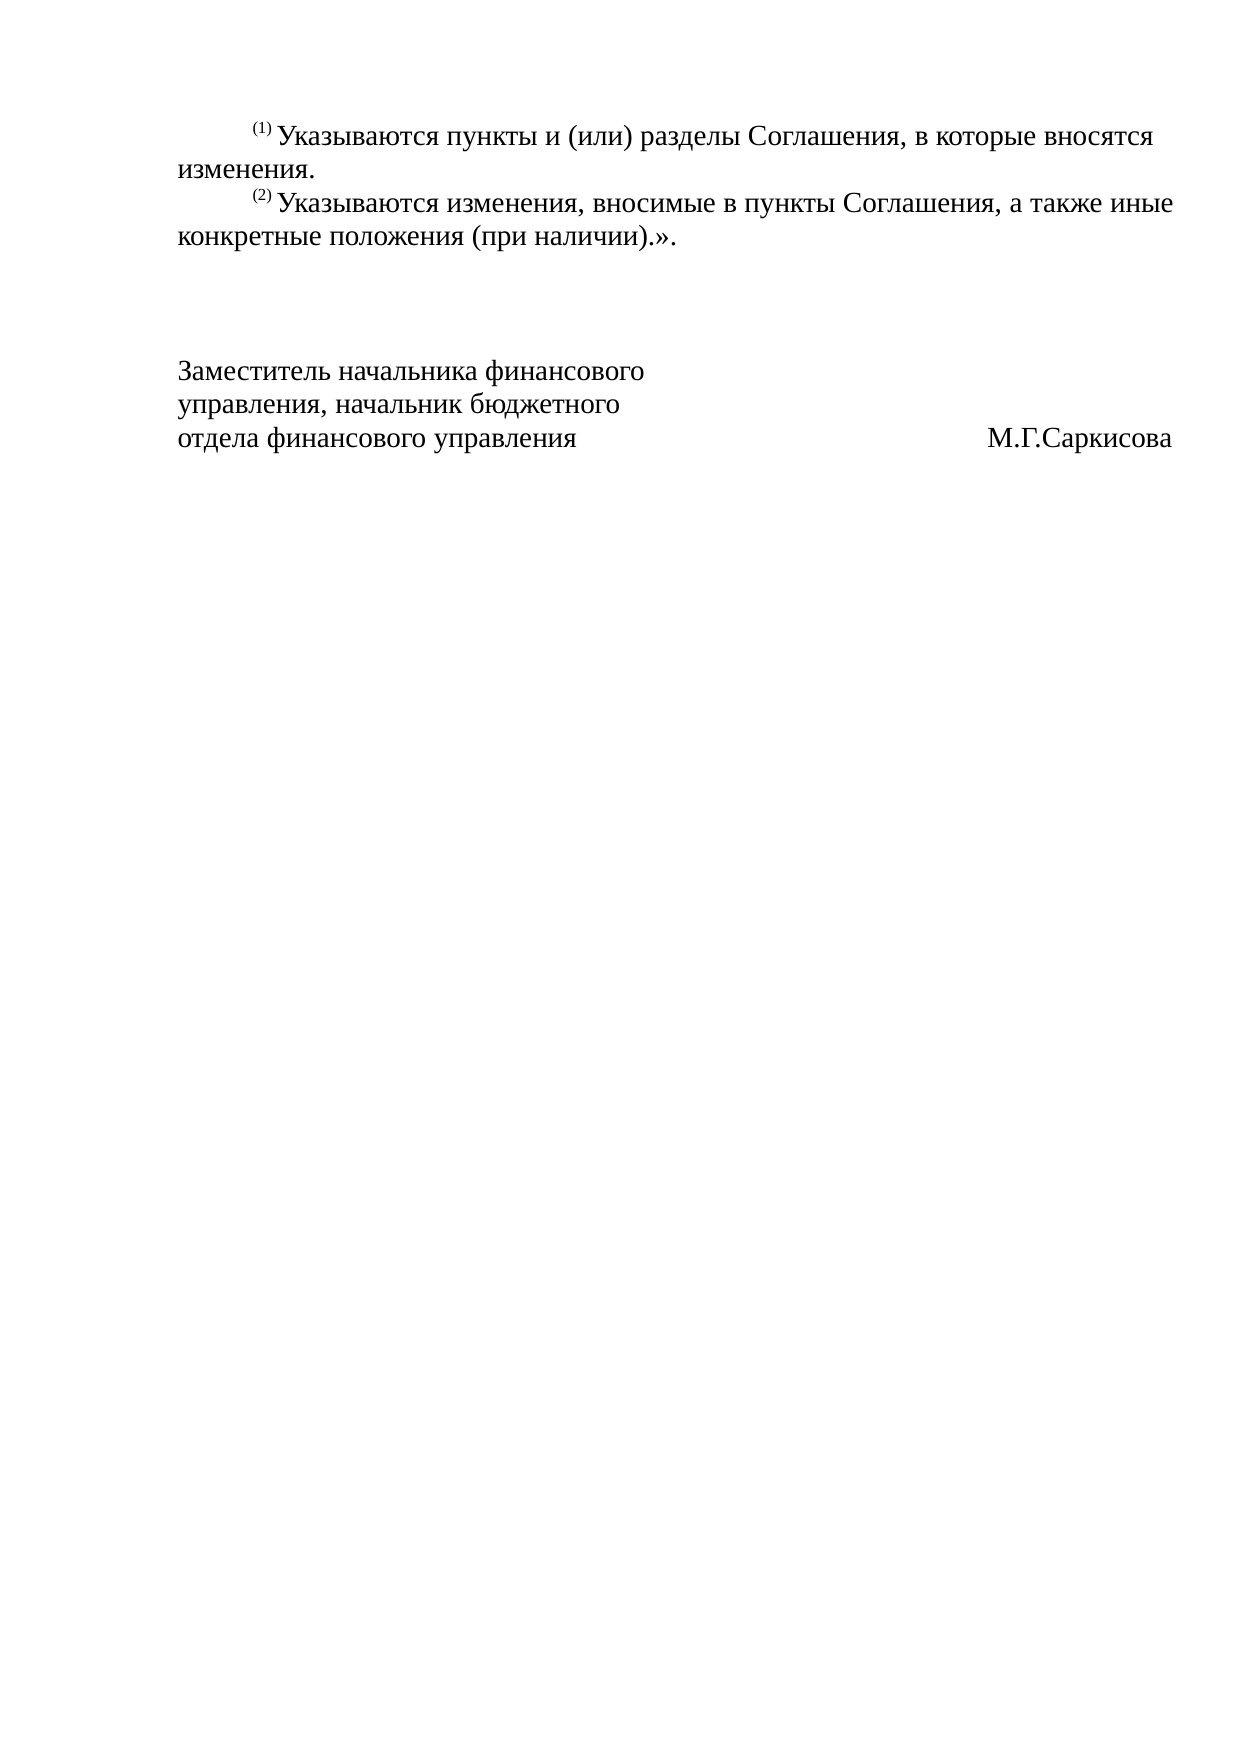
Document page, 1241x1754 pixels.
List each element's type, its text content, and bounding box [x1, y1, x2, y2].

text отдела финансового управления М.Г.Саркисова [177, 420, 1181, 453]
text (1) Указываются пункты и (или) разделы Соглашения, в которые вносятся изменения. [177, 118, 1181, 185]
text (2) Указываются изменения, вносимые в пункты Соглашения, а также иные конкретные положения (при наличии).». [177, 185, 1181, 252]
text управления, начальник бюджетного [177, 386, 1181, 420]
text Заместитель начальника финансового [177, 353, 1181, 386]
